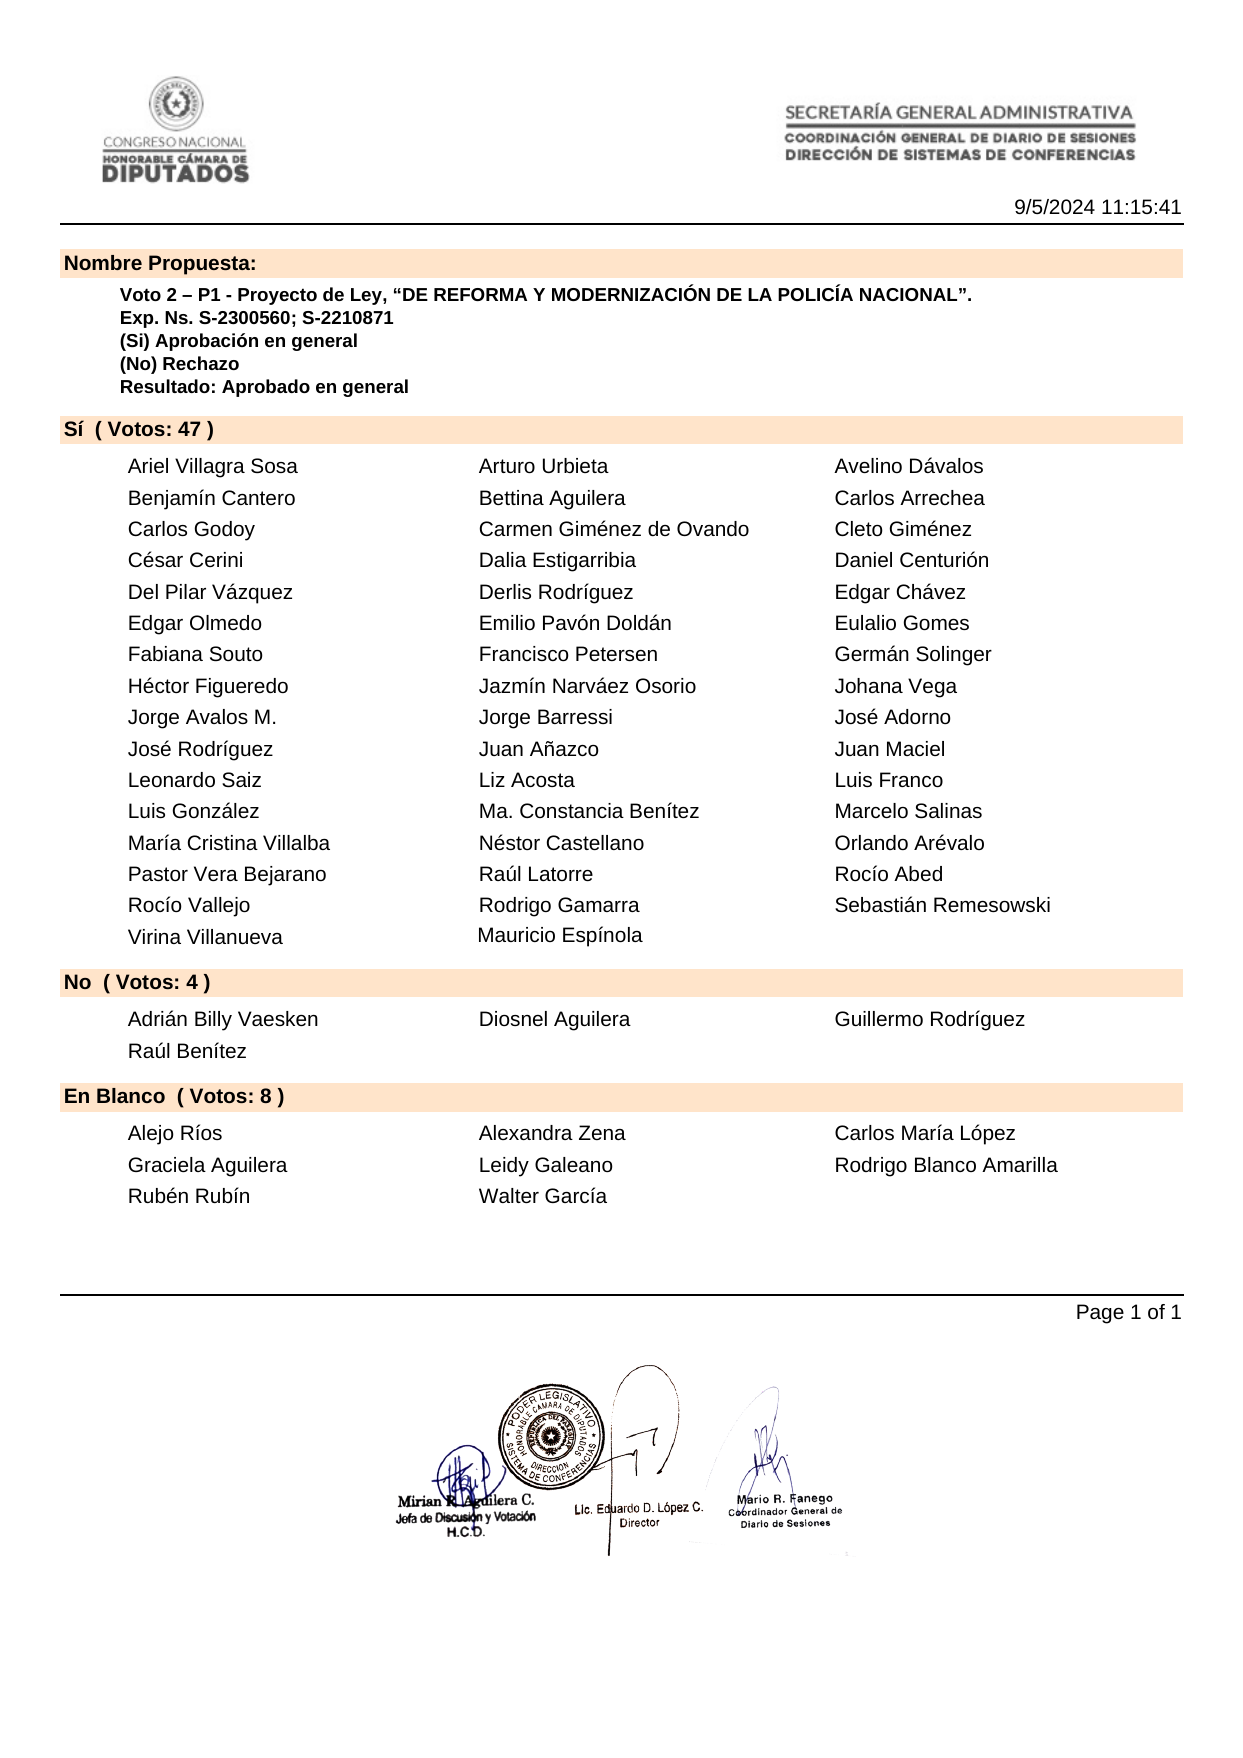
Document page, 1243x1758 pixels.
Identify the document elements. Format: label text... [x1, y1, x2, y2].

table_cell [1184, 673, 1189, 701]
table_cell [831, 921, 1168, 969]
table_cell [125, 1066, 462, 1083]
table_cell Raúl Latorre [476, 861, 815, 889]
table_cell [1184, 1299, 1189, 1333]
table_cell Orlando Arévalo [831, 829, 1168, 858]
table_cell [60, 1299, 827, 1333]
table_cell Fabiana Souto [125, 641, 462, 670]
table_cell [815, 1237, 831, 1294]
table_cell [1184, 829, 1189, 858]
table_cell Derlis Rodríguez [476, 579, 815, 607]
table_cell Rocío Abed [831, 861, 1168, 889]
table_cell [462, 1006, 476, 1083]
table_cell César Cerini [125, 547, 462, 576]
table_cell [1184, 445, 1189, 453]
table_cell Sí ( Votos: 47 ) [60, 416, 1183, 444]
table_cell Marcelo Salinas [831, 798, 1168, 826]
table_cell Benjamín Cantero [125, 484, 462, 513]
table_cell [462, 453, 476, 969]
table_cell [1184, 969, 1189, 997]
table_cell [1184, 1266, 1189, 1294]
table_cell [1184, 1006, 1189, 1034]
table_cell Sebastián Remesowski [831, 892, 1168, 921]
table_cell [60, 284, 118, 416]
table_cell [476, 1237, 815, 1266]
table_cell Liz Acosta [476, 767, 815, 795]
table_cell Luis González [125, 798, 462, 826]
table_cell Virina Villanueva [125, 923, 462, 952]
table_cell José Adorno [831, 704, 1168, 732]
table_cell Germán Solinger [831, 641, 1168, 670]
table_cell [1184, 453, 1189, 482]
table_cell Alejo Ríos [125, 1120, 462, 1149]
table_cell [1184, 1083, 1189, 1112]
table_cell Pastor Vera Bejarano [125, 861, 462, 889]
table_cell Carlos Arrechea [831, 484, 1168, 513]
table_cell Luis Franco [831, 767, 1168, 795]
table_cell Jorge Barressi [476, 704, 815, 732]
table_cell [476, 1266, 815, 1294]
table_cell [1184, 579, 1189, 607]
table_cell Diosnel Aguilera [476, 1006, 815, 1034]
table_cell Dalia Estigarribia [476, 547, 815, 576]
table_cell Walter García [476, 1183, 815, 1211]
table_cell [60, 228, 1183, 249]
table_cell Leidy Galeano [476, 1151, 815, 1180]
table_cell [1184, 484, 1189, 513]
table_cell [1184, 1211, 1189, 1228]
table_cell [1168, 1006, 1183, 1083]
table_cell Page 1 of 1 [827, 1299, 1183, 1333]
table_cell [1184, 228, 1189, 249]
table_cell [1184, 1066, 1189, 1083]
table_cell [60, 1237, 124, 1294]
table_cell [815, 453, 831, 969]
table_cell Nombre Propuesta: [60, 249, 1183, 278]
table_cell [476, 1211, 815, 1228]
table_cell Del Pilar Vázquez [125, 579, 462, 607]
table_cell Héctor Figueredo [125, 673, 462, 701]
table_cell [1184, 641, 1189, 670]
table_cell Voto 2 – P1 - Proyecto de Ley, “DE REFORMA Y MODERNIZACIÓN DE LA POLICÍA NACIONAL”. Exp. Ns. S-2300560; S-2210871 (Si) Aprobación en general (No) Rechazo Resultado: Aprobado en general [118, 284, 1178, 399]
table_cell Edgar Olmedo [125, 610, 462, 638]
table_cell [1184, 1120, 1189, 1149]
table_cell [1168, 1237, 1183, 1294]
table_cell Emilio Pavón Doldán [476, 610, 815, 638]
table_cell [1184, 1112, 1189, 1120]
table_cell [1184, 547, 1189, 576]
table_cell Leonardo Saiz [125, 767, 462, 795]
table_cell [815, 1006, 831, 1083]
table_cell [815, 1120, 831, 1228]
table_cell [60, 453, 124, 969]
table_header 9/5/2024 11:15:41 [649, 189, 1183, 223]
table_cell José Rodríguez [125, 735, 462, 764]
table_cell Rocío Vallejo [125, 892, 462, 921]
table_cell [118, 399, 1178, 416]
table_cell [60, 1120, 124, 1228]
table_cell [1184, 1237, 1189, 1266]
table_cell Carlos Godoy [125, 516, 462, 544]
table_cell Avelino Dávalos [831, 453, 1168, 482]
table_cell Rodrigo Gamarra [476, 892, 815, 921]
table_cell Johana Vega [831, 673, 1168, 701]
table_cell Eulalio Gomes [831, 610, 1168, 638]
table_cell [1178, 284, 1189, 416]
table_cell Arturo Urbieta [476, 453, 815, 482]
table_cell Graciela Aguilera [125, 1151, 462, 1180]
table_cell [462, 1120, 476, 1228]
table_cell [1184, 998, 1189, 1006]
table_cell [125, 1237, 462, 1266]
table_cell [1184, 516, 1189, 544]
table_cell [831, 1237, 1168, 1266]
table_cell [1184, 923, 1189, 952]
table_cell [60, 998, 1183, 1006]
table_cell [476, 1035, 815, 1083]
table_cell Carmen Giménez de Ovando [476, 516, 815, 544]
table_header [1184, 189, 1189, 223]
table_cell [1184, 952, 1189, 969]
table_cell Mauricio Espínola [476, 921, 815, 969]
table_cell Carlos María López [831, 1120, 1168, 1149]
table_cell Bettina Aguilera [476, 484, 815, 513]
table_cell [1184, 1229, 1189, 1237]
table_cell [60, 1006, 124, 1083]
table_cell [1184, 610, 1189, 638]
table_cell [60, 1112, 1183, 1120]
table_cell [1184, 798, 1189, 826]
table_cell [60, 1229, 1183, 1237]
table_cell [1184, 735, 1189, 764]
table_cell [1184, 861, 1189, 889]
table_cell [831, 1180, 1168, 1228]
table_cell Guillermo Rodríguez [831, 1006, 1168, 1034]
table_cell [1184, 1151, 1189, 1180]
table_cell [1184, 892, 1189, 921]
table_cell Daniel Centurión [831, 547, 1168, 576]
table_cell Juan Maciel [831, 735, 1168, 764]
table_cell Rodrigo Blanco Amarilla [831, 1151, 1168, 1180]
table_cell [1184, 1038, 1189, 1066]
table_cell Ariel Villagra Sosa [125, 453, 462, 482]
table_cell Jazmín Narváez Osorio [476, 673, 815, 701]
table_cell Raúl Benítez [125, 1038, 462, 1066]
table_cell [1168, 453, 1183, 969]
table_cell Francisco Petersen [476, 641, 815, 670]
table_cell No ( Votos: 4 ) [60, 969, 1183, 997]
table_cell Néstor Castellano [476, 829, 815, 858]
table_cell Edgar Chávez [831, 579, 1168, 607]
table_cell [1184, 767, 1189, 795]
table_cell María Cristina Villalba [125, 829, 462, 858]
table_cell [1168, 1120, 1183, 1228]
table_cell [1184, 416, 1189, 444]
table_cell Rubén Rubín [125, 1183, 462, 1211]
table_cell Jorge Avalos M. [125, 704, 462, 732]
table_cell Juan Añazco [476, 735, 815, 764]
table_cell Alexandra Zena [476, 1120, 815, 1149]
table_cell [125, 952, 462, 969]
table_cell [125, 1211, 462, 1228]
table_cell [125, 1266, 462, 1294]
table_cell Cleto Giménez [831, 516, 1168, 544]
table_cell [831, 1035, 1168, 1083]
table_header [60, 189, 649, 223]
table_cell Adrián Billy Vaesken [125, 1006, 462, 1034]
table_cell [1184, 249, 1189, 278]
table_cell [60, 445, 1183, 453]
table_cell Ma. Constancia Benítez [476, 798, 815, 826]
table_cell [462, 1237, 476, 1294]
table_cell [1184, 704, 1189, 732]
table_cell [1184, 1183, 1189, 1211]
table_cell [60, 278, 1183, 283]
table_cell En Blanco ( Votos: 8 ) [60, 1083, 1183, 1112]
table_cell [831, 1266, 1168, 1294]
